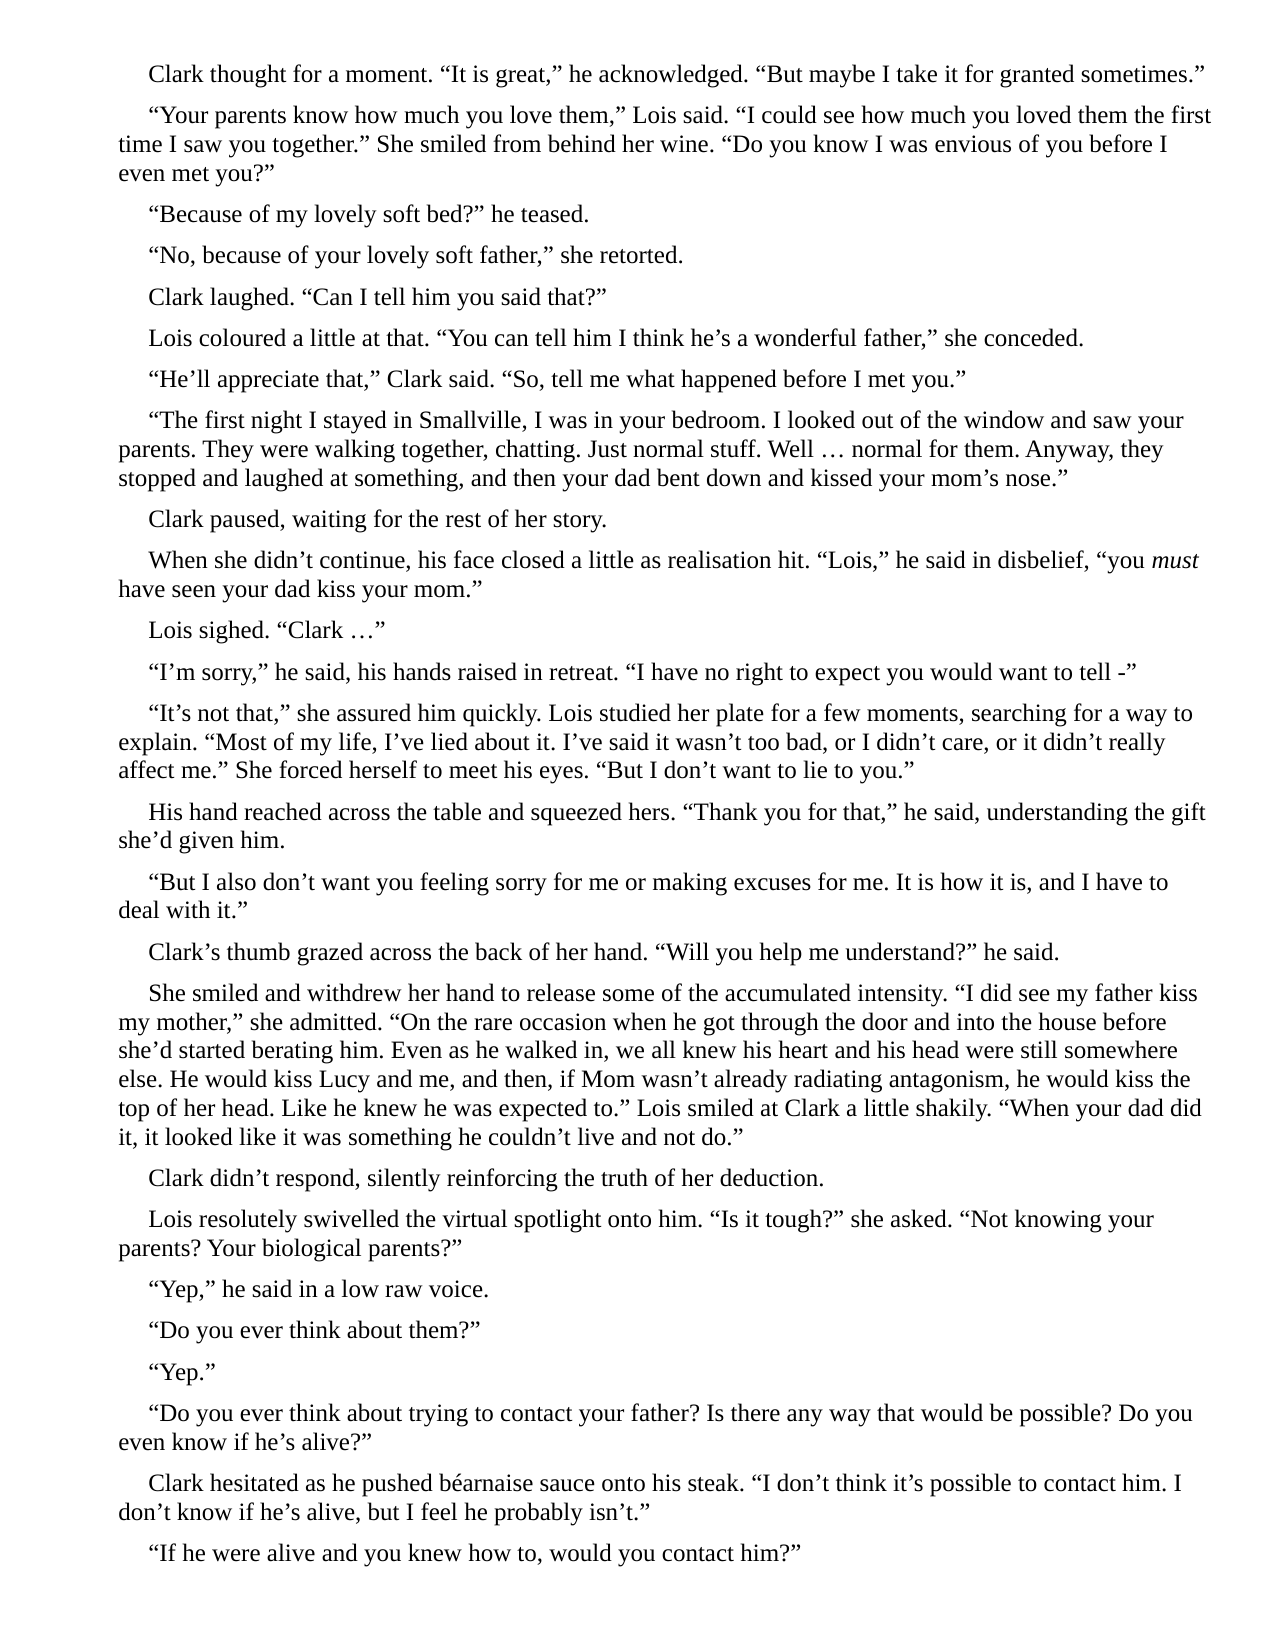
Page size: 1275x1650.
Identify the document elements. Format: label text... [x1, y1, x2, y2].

text When she didn’t continue, his face closed a little as realisation hit. “Lois,” he said in disbelief, “you must have seen your dad kiss your mom.” [118, 545, 1216, 603]
text “Yep,” he said in a low raw voice. [118, 1274, 1216, 1303]
text Clark laughed. “Can I tell him you said that?” [118, 282, 1216, 310]
text Clark paused, waiting for the rest of her story. [118, 504, 1216, 533]
text “He’ll appreciate that,” Clark said. “So, tell me what happened before I met you.” [118, 364, 1216, 393]
text “But I also don’t want you feeling sorry for me or making excuses for me. It is how it is, and I have to deal with it.” [118, 867, 1216, 924]
text His hand reached across the table and squeezed hers. “Thank you for that,” he said, understanding the gift she’d given him. [118, 797, 1216, 854]
text Clark hesitated as he pushed béarnaise sauce onto his steak. “I don’t think it’s possible to contact him. I don’t know if he’s alive, but I feel he probably isn’t.” [118, 1468, 1216, 1525]
text Clark’s thumb grazed across the back of her hand. “Will you help me understand?” he said. [118, 937, 1216, 965]
text “Your parents know how much you love them,” Lois said. “I could see how much you loved them the first time I saw you together.” She smiled from behind her wine. “Do you know I was envious of you before I even met you?” [118, 100, 1216, 187]
text She smiled and withdrew her hand to release some of the accumulated intensity. “I did see my father kiss my mother,” she admitted. “On the rare occasion when he got through the door and into the house before she’d started berating him. Even as he walked in, we all knew his heart and his head were still somewhere else. He would kiss Lucy and me, and then, if Mom wasn’t already radiating antagonism, he would kiss the top of her head. Like he knew he was expected to.” Lois smiled at Clark a little shakily. “When your dad did it, it looked like it was something he couldn’t live and not do.” [118, 978, 1216, 1150]
text “Do you ever think about trying to contact your father? Is there any way that would be possible? Do you even know if he’s alive?” [118, 1398, 1216, 1455]
text Clark didn’t respond, silently reinforcing the truth of her deduction. [118, 1163, 1216, 1192]
text “It’s not that,” she assured him quickly. Lois studied her plate for a few moments, searching for a way to explain. “Most of my life, I’ve lied about it. I’ve said it wasn’t too bad, or I didn’t care, or it didn’t really affect me.” She forced herself to meet his eyes. “But I don’t want to lie to you.” [118, 698, 1216, 784]
text “No, because of your lovely soft father,” she retorted. [118, 240, 1216, 269]
text “Yep.” [118, 1357, 1216, 1385]
text “Because of my lovely soft bed?” he teased. [118, 199, 1216, 228]
text “Do you ever think about them?” [118, 1315, 1216, 1344]
text “The first night I stayed in Smallville, I was in your bedroom. I looked out of the window and saw your parents. They were walking together, chatting. Just normal stuff. Well … normal for them. Anyway, they stopped and laughed at something, and then your dad bent down and kissed your mom’s nose.” [118, 405, 1216, 492]
text Lois coloured a little at that. “You can tell him I think he’s a wonderful father,” she conceded. [118, 323, 1216, 352]
text Lois sighed. “Clark …” [118, 615, 1216, 644]
text “I’m sorry,” he said, his hands raised in retreat. “I have no right to expect you would want to tell -” [118, 657, 1216, 685]
text “If he were alive and you knew how to, would you contact him?” [118, 1538, 1216, 1567]
text Clark thought for a moment. “It is great,” he acknowledged. “But maybe I take it for granted sometimes.” [118, 59, 1216, 88]
text Lois resolutely swivelled the virtual spotlight onto him. “Is it tough?” she asked. “Not knowing your parents? Your biological parents?” [118, 1204, 1216, 1262]
